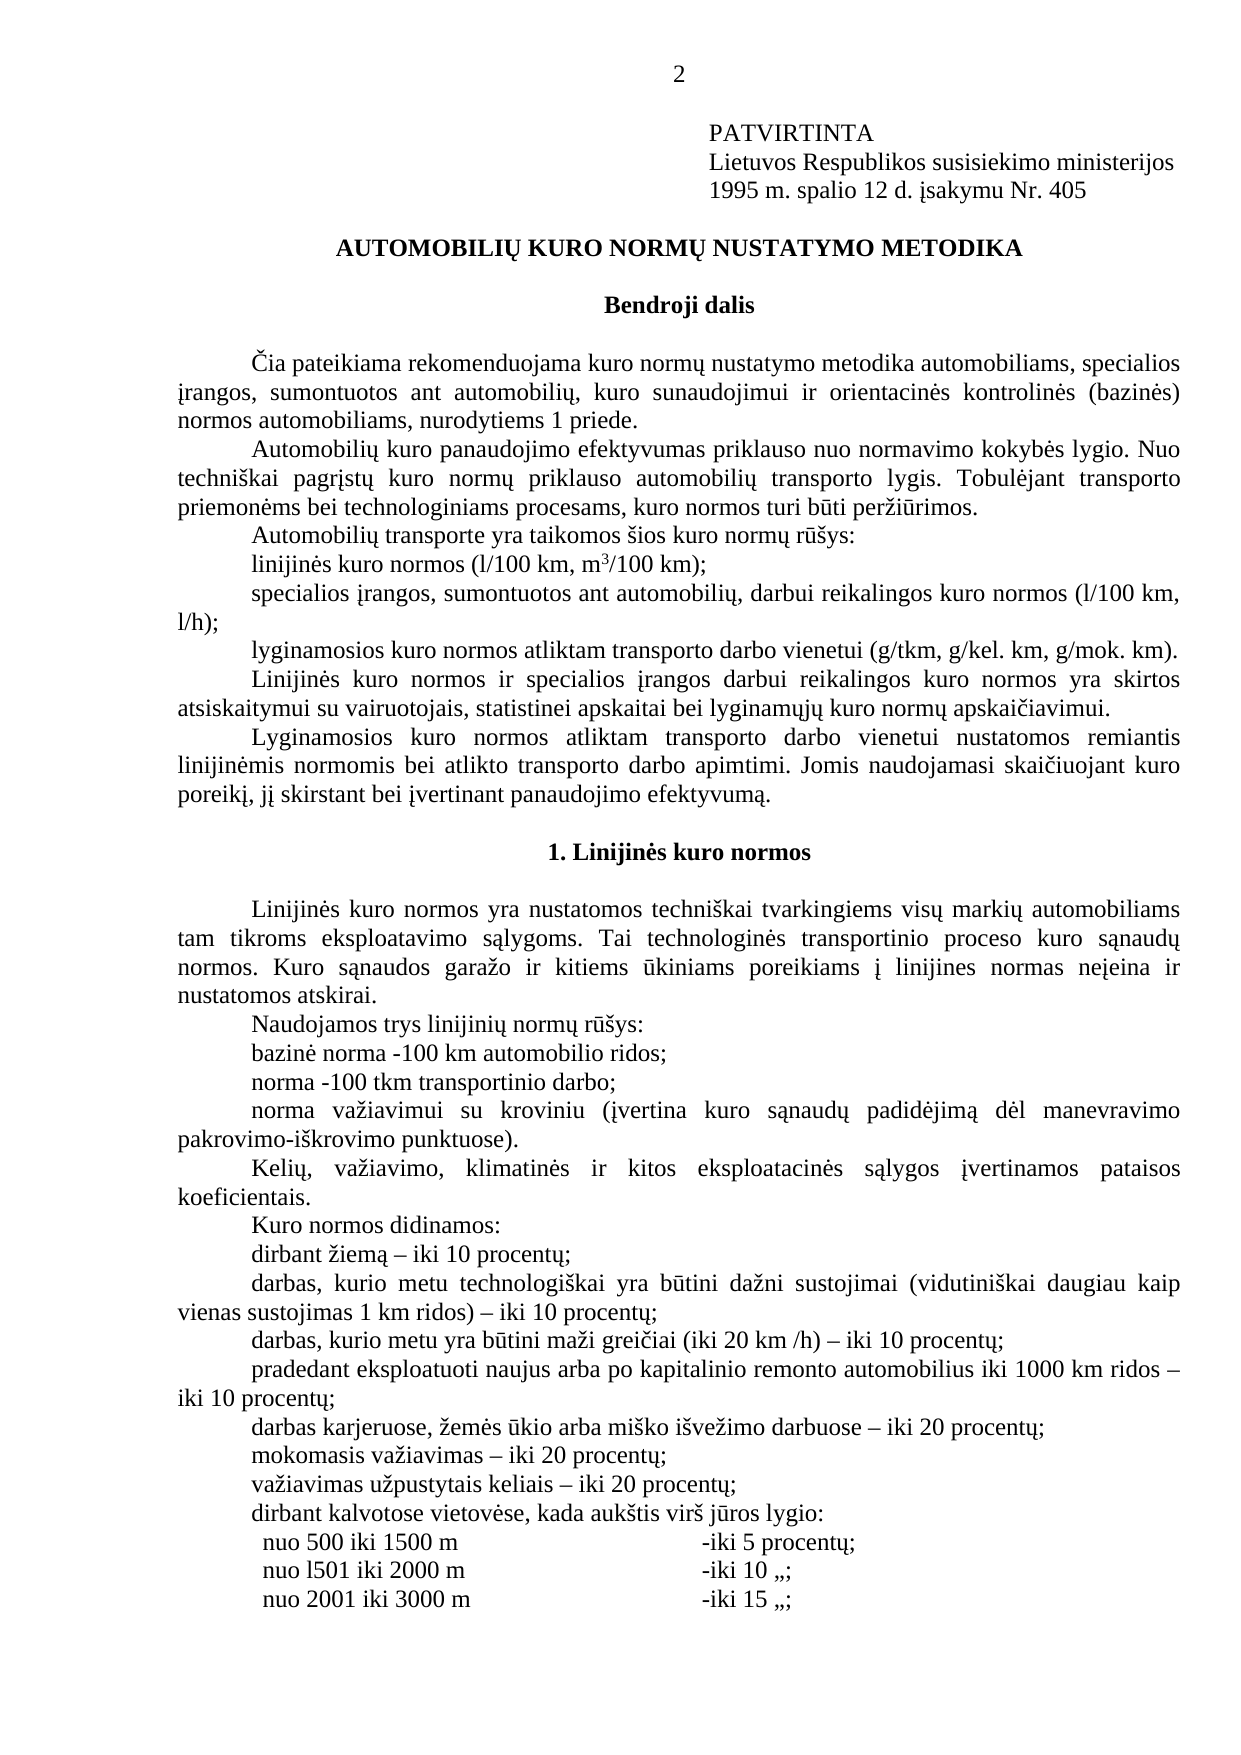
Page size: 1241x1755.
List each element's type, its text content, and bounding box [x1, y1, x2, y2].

text dirbant žiemą – iki 10 procentų; [177, 1239, 1181, 1268]
text dirbant kalvotose vietovėse, kada aukštis virš jūros lygio: [177, 1498, 1181, 1527]
text Kuro normos didinamos: [177, 1211, 1181, 1239]
text darbas, kurio metu yra būtini maži greičiai (iki 20 km /h) – iki 10 procentų; [177, 1326, 1181, 1354]
table_cell nuo 2001 iki 3000 m [177, 1584, 690, 1613]
text mokomasis važiavimas – iki 20 procentų; [177, 1441, 1181, 1469]
text specialios įrangos, sumontuotos ant automobilių, darbui reikalingos kuro normos (l/100 km, l/h); [177, 578, 1181, 636]
text pradedant eksploatuoti naujus arba po kapitalinio remonto automobilius iki 1000 km ridos – iki 10 procentų; [177, 1354, 1181, 1412]
text Automobilių transporte yra taikomos šios kuro normų rūšys: [177, 521, 1181, 549]
text Linijinės kuro normos ir specialios įrangos darbui reikalingos kuro normos yra skirtos atsiskaitymui su vairuotojais, statistinei apskaitai bei lyginamųjų kuro normų apskaičiavimui. [177, 664, 1181, 722]
text darbas, kurio metu technologiškai yra būtini dažni sustojimai (vidutiniškai daugiau kaip vienas sustojimas 1 km ridos) – iki 10 procentų; [177, 1268, 1181, 1326]
text Bendroji dalis [177, 291, 1181, 319]
text Automobilių kuro panaudojimo efektyvumas priklauso nuo normavimo kokybės lygio. Nuo techniškai pagrįstų kuro normų priklauso automobilių transporto lygis. Tobulėjant transporto priemonėms bei technologiniams procesams, kuro normos turi būti peržiūrimos. [177, 434, 1181, 521]
text norma važiavimui su kroviniu (įvertina kuro sąnaudų padidėjimą dėl manevravimo pakrovimo-iškrovimo punktuose). [177, 1096, 1181, 1153]
text bazinė norma -100 km automobilio ridos; [177, 1038, 1181, 1067]
table_cell -iki 10 „; [690, 1556, 1204, 1584]
table_cell nuo l501 iki 2000 m [177, 1556, 690, 1584]
text Linijinės kuro normos yra nustatomos techniškai tvarkingiems visų markių automobiliams tam tikroms eksploatavimo sąlygoms. Tai technologinės transportinio proceso kuro sąnaudų normos. Kuro sąnaudos garažo ir kitiems ūkiniams poreikiams į linijines normas neįeina ir nustatomos atskirai. [177, 894, 1181, 1009]
text važiavimas užpustytais keliais – iki 20 procentų; [177, 1469, 1181, 1498]
text Lietuvos Respublikos susisiekimo ministerijos [177, 147, 1181, 176]
text norma -100 tkm transportinio darbo; [177, 1067, 1181, 1096]
table_cell -iki 15 „; [690, 1584, 1204, 1613]
text Lyginamosios kuro normos atliktam transporto darbo vienetui nustatomos remiantis linijinėmis normomis bei atlikto transporto darbo apimtimi. Jomis naudojamasi skaičiuojant kuro poreikį, jį skirstant bei įvertinant panaudojimo efektyvumą. [177, 722, 1181, 808]
text linijinės kuro normos (l/100 km, m3/100 km); [177, 549, 1181, 578]
text darbas karjeruose, žemės ūkio arba miško išvežimo darbuose – iki 20 procentų; [177, 1412, 1181, 1441]
text Kelių, važiavimo, klimatinės ir kitos eksploatacinės sąlygos įvertinamos pataisos koeficientais. [177, 1153, 1181, 1211]
text 1. Linijinės kuro normos [177, 837, 1181, 866]
table_header nuo 500 iki 1500 m [177, 1527, 690, 1556]
text 1995 m. spalio 12 d. įsakymu Nr. 405 [177, 176, 1181, 204]
table_header -iki 5 procentų; [690, 1527, 1204, 1556]
text Naudojamos trys linijinių normų rūšys: [177, 1009, 1181, 1038]
text lyginamosios kuro normos atliktam transporto darbo vienetui (g/tkm, g/kel. km, g/mok. km). [177, 636, 1181, 664]
text PATVIRTINTA [177, 118, 1181, 147]
text AUTOMOBILIŲ KURO NORMŲ NUSTATYMO METODIKA [177, 233, 1181, 262]
text Čia pateikiama rekomenduojama kuro normų nustatymo metodika automobiliams, specialios įrangos, sumontuotos ant automobilių, kuro sunaudojimui ir orientacinės kontrolinės (bazinės) normos automobiliams, nurodytiems 1 priede. [177, 348, 1181, 434]
